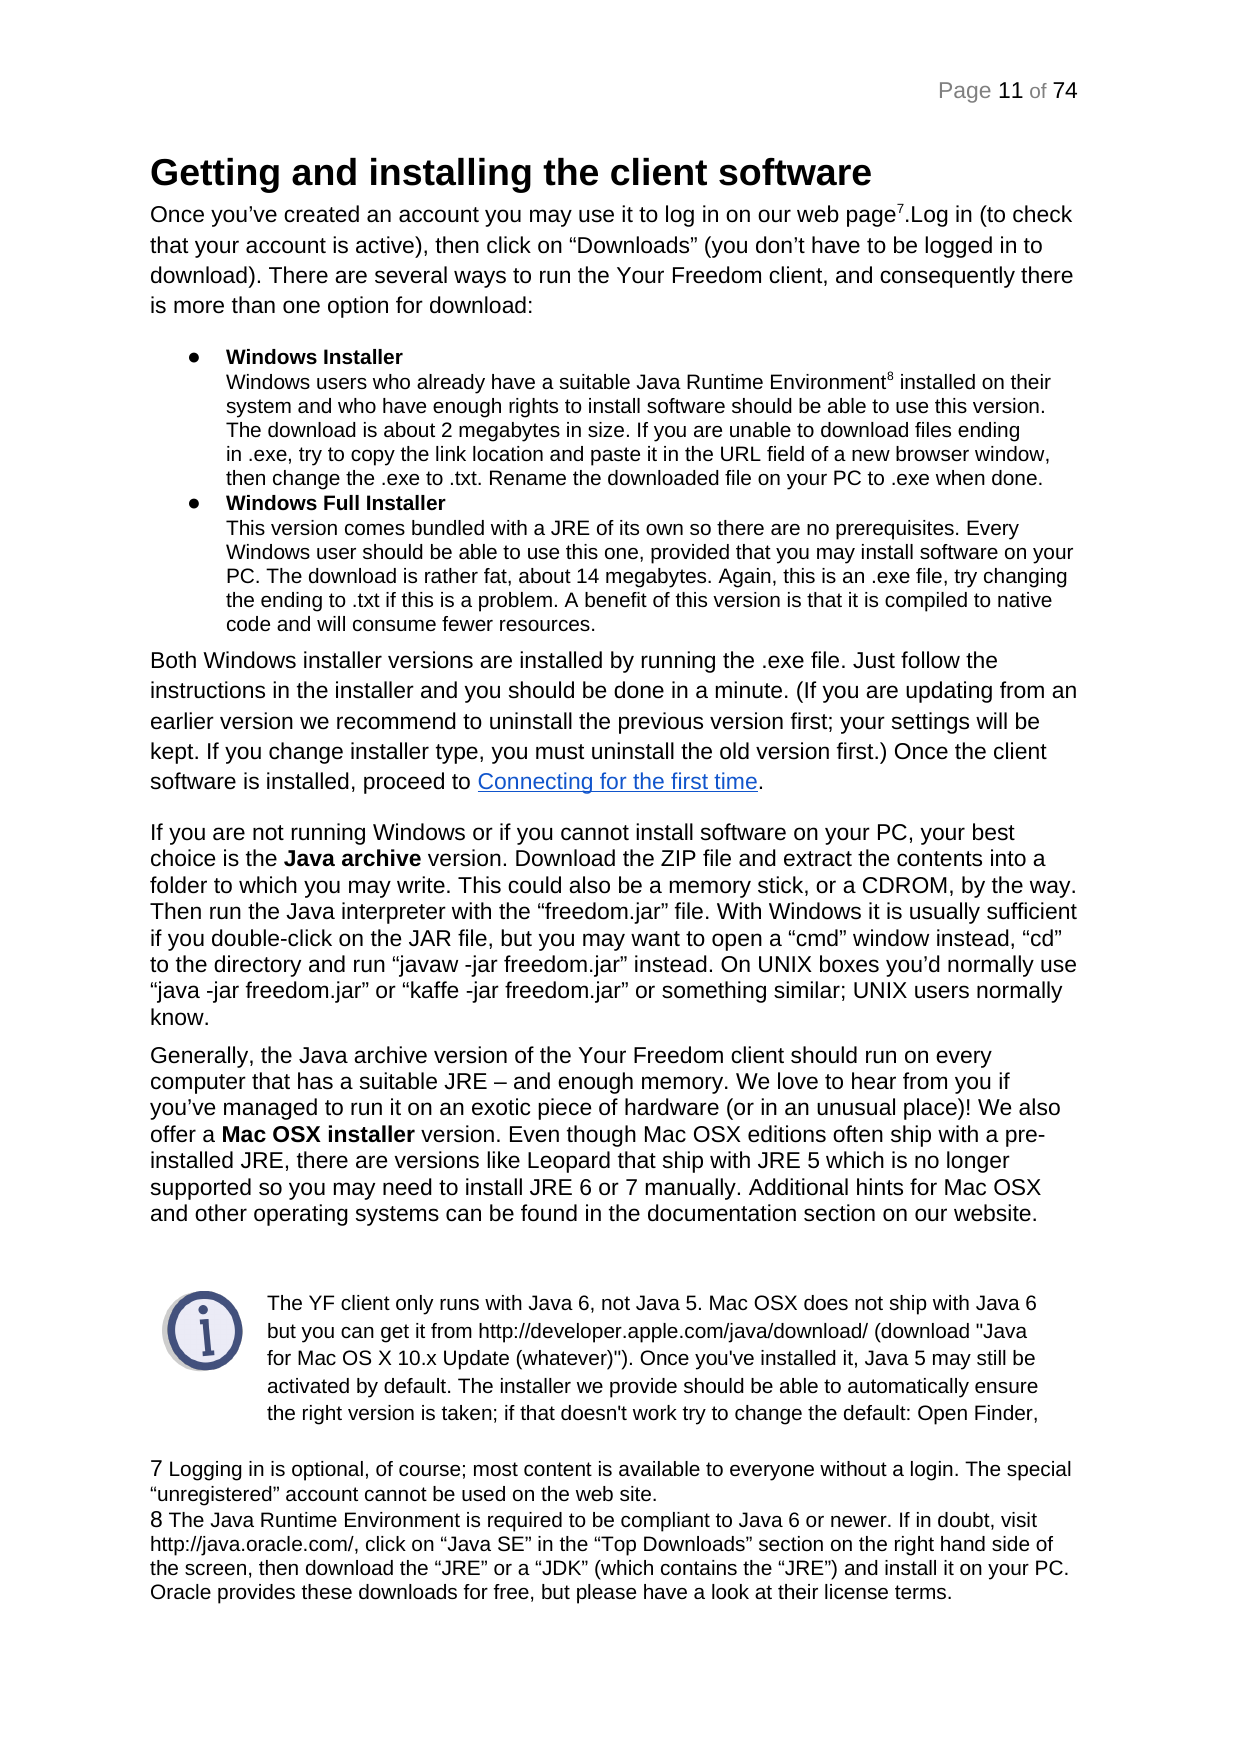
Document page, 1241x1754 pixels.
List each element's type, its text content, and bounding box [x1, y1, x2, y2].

text Logging in is optional, of course; most content is available to everyone without a login. The special “unregistered” account cannot be used on the web site. [150, 1455, 1078, 1506]
list The Java Runtime Environment is required to be compliant to Java 6 or newer. If in doubt, visit http://java.oracle.com/, click on “Java SE” in the “Top Downloads” section on the right hand side of the screen, then download the “JRE” or a “JDK” (which contains the “JRE”) and install it on your PC. Oracle provides these downloads for free, but please have a look at their license terms. [150, 1506, 1078, 1604]
list Windows Installer Windows users who already have a suitable Java Runtime Environment installed on their system and who have enough rights to install software should be able to use this version. The download is about 2 megabytes in size. If you are unable to download files ending in .exe, try to copy the link location and paste it in the URL field of a new browser window, then change the .exe to .txt. Rename the downloaded file on your PC to .exe when done. [187, 343, 1078, 489]
subtitle Getting and installing the client software [150, 150, 1078, 193]
text Both Windows installer versions are installed by running the .exe file. Just follow the instructions in the installer and you should be done in a minute. (If you are updating from an earlier version we recommend to uninstall the previous version first; your settings will be kept. If you change installer type, you must uninstall the old version first.) Once the client software is installed, proceed to Connecting for the first time. [150, 647, 1078, 794]
table_header The YF client only runs with Java 6, not Java 5. Mac OSX does not ship with Java 6 but you can get it from http://developer.apple.com/java/download/ (download "Java for Mac OS X 10.x Update (whatever)"). Once you've installed it, Java 5 may still be activated by default. The installer we provide should be able to automatically ensure the right version is taken; if that doesn't work try to change the default: Open Finder, [255, 1276, 1164, 1440]
list Windows Full Installer This version comes bundled with a JRE of its own so there are no prerequisites. Every Windows user should be able to use this one, provided that you may install software on your PC. The download is rather fat, about 14 megabytes. Again, this is an .exe file, try changing the ending to .txt if this is a problem. A benefit of this version is that it is compiled to native code and will consume fewer resources. [187, 489, 1078, 635]
table_header [150, 1276, 255, 1440]
picture [162, 1291, 244, 1374]
text If you are not running Windows or if you cannot install software on your PC, your best choice is the Java archive version. Download the ZIP file and extract the contents into a folder to which you may write. This could also be a memory stick, or a CDROM, by the way. Then run the Java interpreter with the “freedom.jar” file. With Windows it is usually sufficient if you double-click on the JAR file, but you may want to open a “cmd” window instead, “cd” to the directory and run “javaw -jar freedom.jar” instead. On UNIX boxes you’d normally use “java -jar freedom.jar” or “kaffe -jar freedom.jar” or something similar; UNIX users normally know. [150, 819, 1078, 1030]
text Once you’ve created an account you may use it to log in on our web page.Log in (to check that your account is active), then click on “Downloads” (you don’t have to be logged in to download). There are several ways to run the Your Freedom client, and consequently there is more than one option for download: [150, 201, 1078, 318]
text Generally, the Java archive version of the Your Freedom client should run on every computer that has a suitable JRE – and enough memory. We love to hear from you if you’ve managed to run it on an exotic piece of hardware (or in an unusual place)! We also offer a Mac OSX installer version. Even though Mac OSX editions often ship with a pre-installed JRE, there are versions like Leopard that ship with JRE 5 which is no longer supported so you may need to install JRE 6 or 7 manually. Additional hints for Mac OSX and other operating systems can be found in the documentation section on our website. [150, 1042, 1078, 1226]
